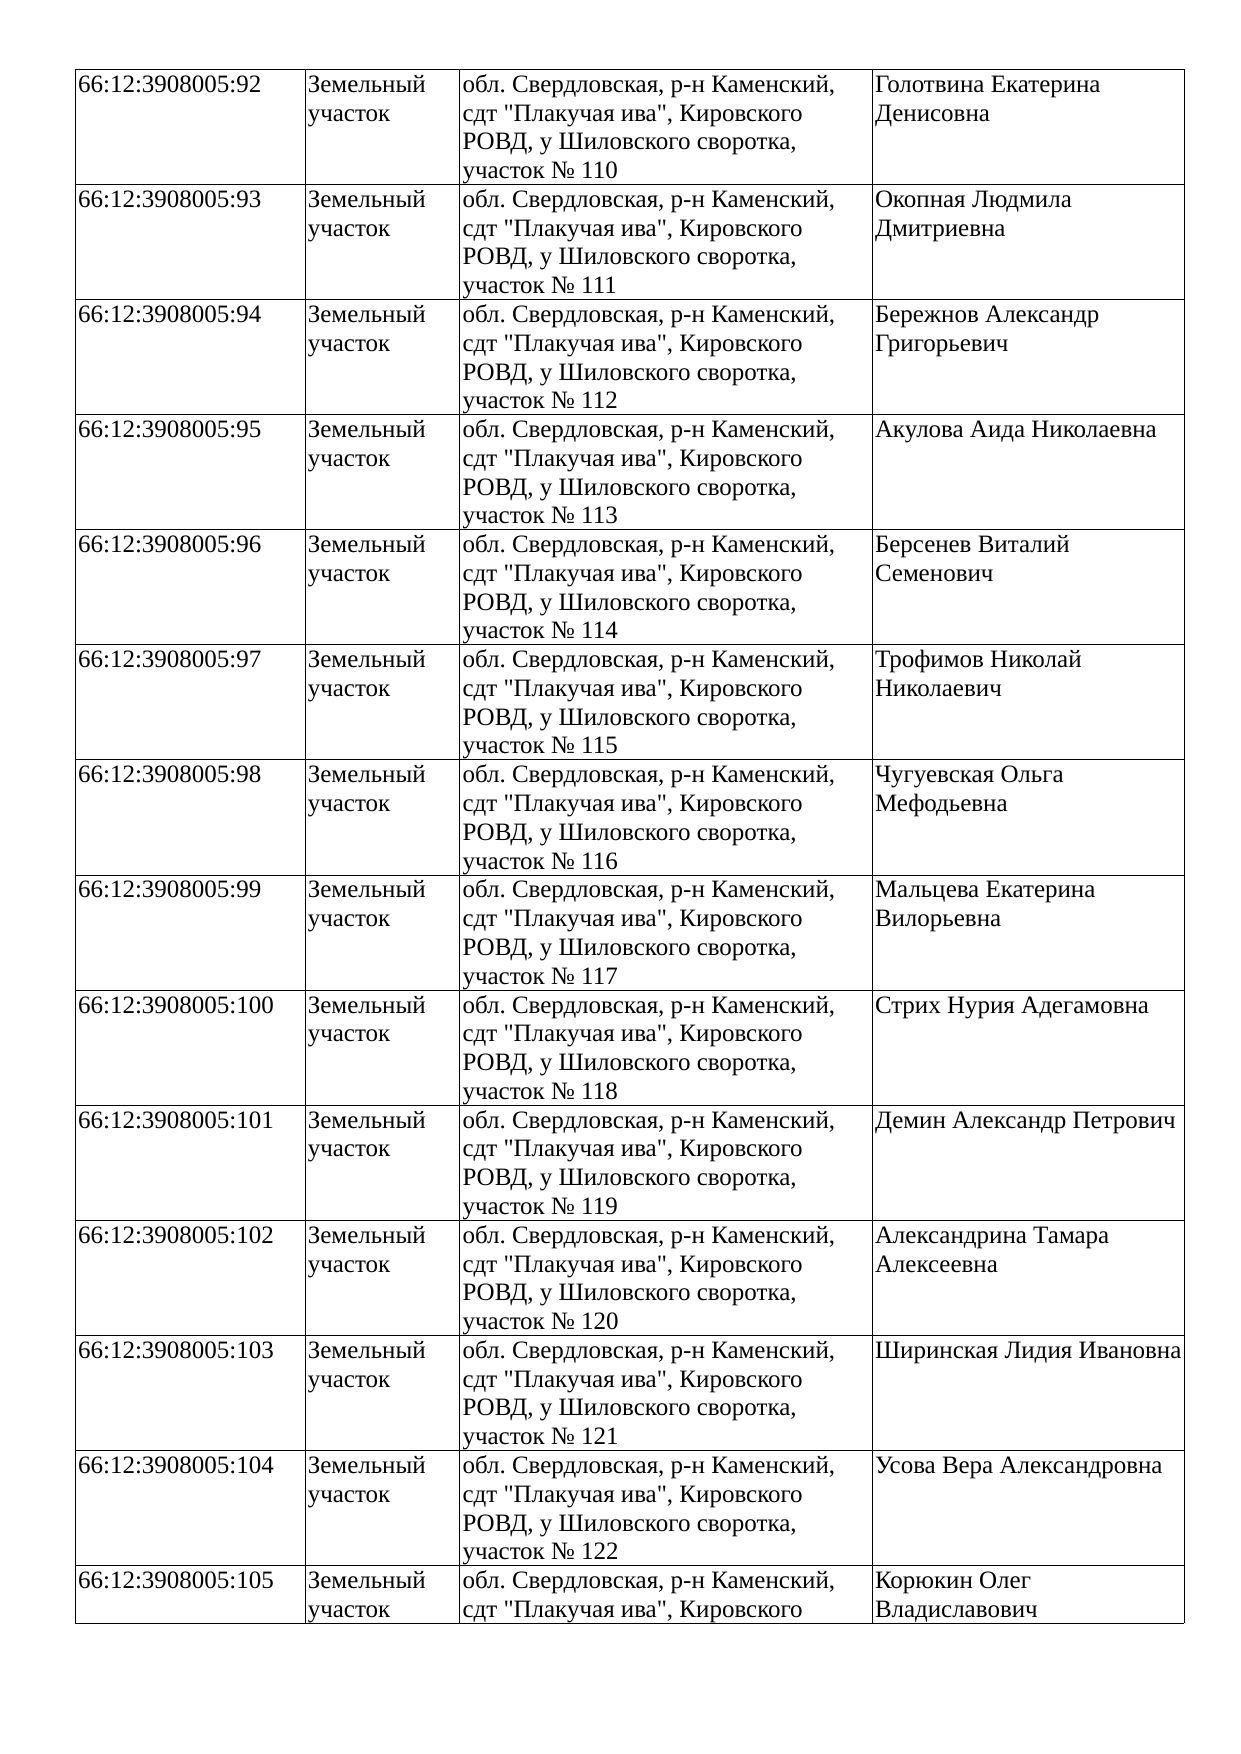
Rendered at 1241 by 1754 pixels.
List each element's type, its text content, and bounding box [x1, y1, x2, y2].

table_cell 66:12:3908005:98 [76, 760, 305, 874]
table_cell Мальцева Екатерина Вилорьевна [873, 876, 1184, 989]
table_cell обл. Свердловская, р-н Каменский, сдт "Плакучая ива", Кировского РОВД, у Шиловского своротка, участок № 119 [460, 1106, 872, 1220]
table_cell обл. Свердловская, р-н Каменский, сдт "Плакучая ива", Кировского РОВД, у Шиловского своротка, участок № 112 [460, 300, 872, 414]
table_cell Стрих Нурия Адегамовна [873, 991, 1184, 1105]
table_cell Земельный участок [306, 1221, 459, 1335]
table_cell Усова Вера Александровна [873, 1451, 1184, 1565]
table_cell обл. Свердловская, р-н Каменский, сдт "Плакучая ива", Кировского РОВД, у Шиловского своротка, участок № 115 [460, 645, 872, 759]
table_cell 66:12:3908005:93 [76, 185, 305, 299]
table_cell обл. Свердловская, р-н Каменский, сдт "Плакучая ива", Кировского РОВД, у Шиловского своротка, участок № 116 [460, 760, 872, 874]
table_cell Окопная Людмила Дмитриевна [873, 185, 1184, 299]
table_cell 66:12:3908005:101 [76, 1106, 305, 1220]
table_cell Земельный участок [306, 991, 459, 1105]
table_cell Голотвина Екатерина Денисовна [873, 70, 1184, 184]
table_cell Корюкин Олег Владиславович [873, 1566, 1184, 1623]
table_cell Земельный участок [306, 1566, 459, 1623]
table_cell обл. Свердловская, р-н Каменский, сдт "Плакучая ива", Кировского РОВД, у Шиловского своротка, участок № 118 [460, 991, 872, 1105]
table_cell Бережнов Александр Григорьевич [873, 300, 1184, 414]
table_cell Земельный участок [306, 185, 459, 299]
table_cell Земельный участок [306, 1336, 459, 1450]
table_cell Земельный участок [306, 70, 459, 184]
table_cell обл. Свердловская, р-н Каменский, сдт "Плакучая ива", Кировского РОВД, у Шиловского своротка, участок № 113 [460, 415, 872, 529]
table_cell Акулова Аида Николаевна [873, 415, 1184, 529]
table_cell 66:12:3908005:103 [76, 1336, 305, 1450]
table_cell Земельный участок [306, 1451, 459, 1565]
table_cell 66:12:3908005:99 [76, 876, 305, 989]
table_cell 66:12:3908005:95 [76, 415, 305, 529]
table_cell 66:12:3908005:104 [76, 1451, 305, 1565]
table_cell Чугуевская Ольга Мефодьевна [873, 760, 1184, 874]
table_cell Трофимов Николай Николаевич [873, 645, 1184, 759]
table_cell обл. Свердловская, р-н Каменский, сдт "Плакучая ива", Кировского РОВД, у Шиловского своротка, участок № 117 [460, 876, 872, 989]
table_cell 66:12:3908005:100 [76, 991, 305, 1105]
table_cell обл. Свердловская, р-н Каменский, сдт "Плакучая ива", Кировского РОВД, у Шиловского своротка, участок № 120 [460, 1221, 872, 1335]
table_cell 66:12:3908005:105 [76, 1566, 305, 1623]
table_cell Демин Александр Петрович [873, 1106, 1184, 1220]
table_cell обл. Свердловская, р-н Каменский, сдт "Плакучая ива", Кировского РОВД, у Шиловского своротка, участок № 122 [460, 1451, 872, 1565]
table_cell Ширинская Лидия Ивановна [873, 1336, 1184, 1450]
table_cell обл. Свердловская, р-н Каменский, сдт "Плакучая ива", Кировского РОВД, у Шиловского своротка, участок № 110 [460, 70, 872, 184]
table_cell 66:12:3908005:97 [76, 645, 305, 759]
table_cell 66:12:3908005:102 [76, 1221, 305, 1335]
table_cell обл. Свердловская, р-н Каменский, сдт "Плакучая ива", Кировского РОВД, у Шиловского своротка, участок № 111 [460, 185, 872, 299]
table_cell Земельный участок [306, 645, 459, 759]
table_cell 66:12:3908005:92 [76, 70, 305, 184]
table_cell 66:12:3908005:94 [76, 300, 305, 414]
table_cell Земельный участок [306, 876, 459, 989]
table_cell Земельный участок [306, 760, 459, 874]
table_cell обл. Свердловская, р-н Каменский, сдт "Плакучая ива", Кировского РОВД, у Шиловского своротка, участок № 114 [460, 530, 872, 644]
table_cell Земельный участок [306, 415, 459, 529]
table_cell Земельный участок [306, 1106, 459, 1220]
table_cell 66:12:3908005:96 [76, 530, 305, 644]
table_cell Земельный участок [306, 530, 459, 644]
table_cell Берсенев Виталий Семенович [873, 530, 1184, 644]
table_cell Земельный участок [306, 300, 459, 414]
table_cell обл. Свердловская, р-н Каменский, сдт "Плакучая ива", Кировского РОВД, у Шиловского своротка, участок № 121 [460, 1336, 872, 1450]
table_cell обл. Свердловская, р-н Каменский, сдт "Плакучая ива", Кировского [460, 1566, 872, 1623]
table_cell Александрина Тамара Алексеевна [873, 1221, 1184, 1335]
